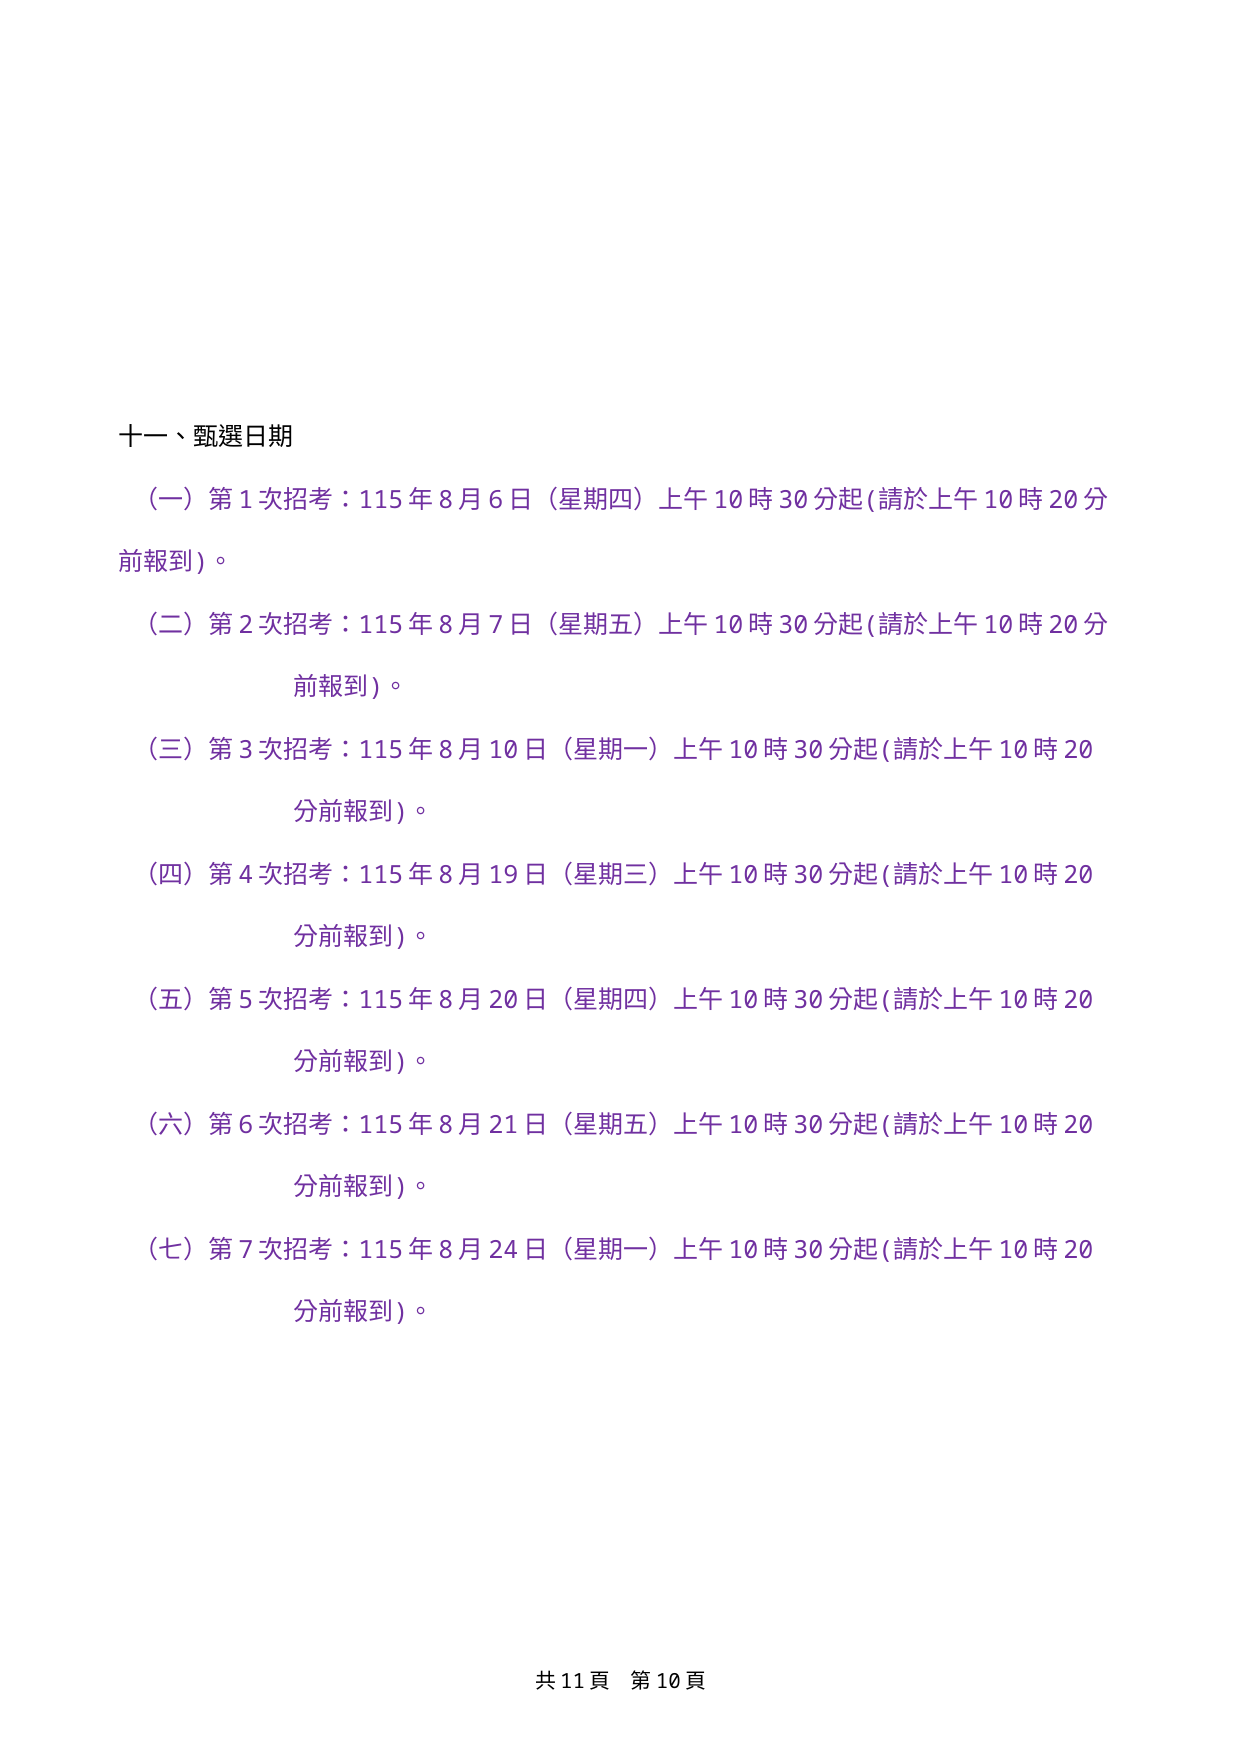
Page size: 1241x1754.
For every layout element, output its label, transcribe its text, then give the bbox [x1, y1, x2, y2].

text （三）第3次招考：115年8月10日（星期一）上午10時30分起(請於上午10時20分前報到)。 [118, 706, 1122, 831]
text （二）第2次招考：115年8月7日（星期五）上午10時30分起(請於上午10時20分前報到)。 [118, 581, 1122, 706]
text （六）第6次招考：115年8月21日（星期五）上午10時30分起(請於上午10時20分前報到)。 [118, 1081, 1122, 1206]
text （七）第7次招考：115年8月24日（星期一）上午10時30分起(請於上午10時20分前報到)。 [118, 1206, 1122, 1331]
text （五）第5次招考：115年8月20日（星期四）上午10時30分起(請於上午10時20分前報到)。 [118, 956, 1122, 1081]
text （四）第4次招考：115年8月19日（星期三）上午10時30分起(請於上午10時20分前報到)。 [118, 831, 1122, 956]
text 十一、甄選日期 [118, 393, 1122, 456]
text （一）第1次招考：115年8月6日（星期四）上午10時30分起(請於上午10時20分前報到)。 [118, 456, 1122, 581]
